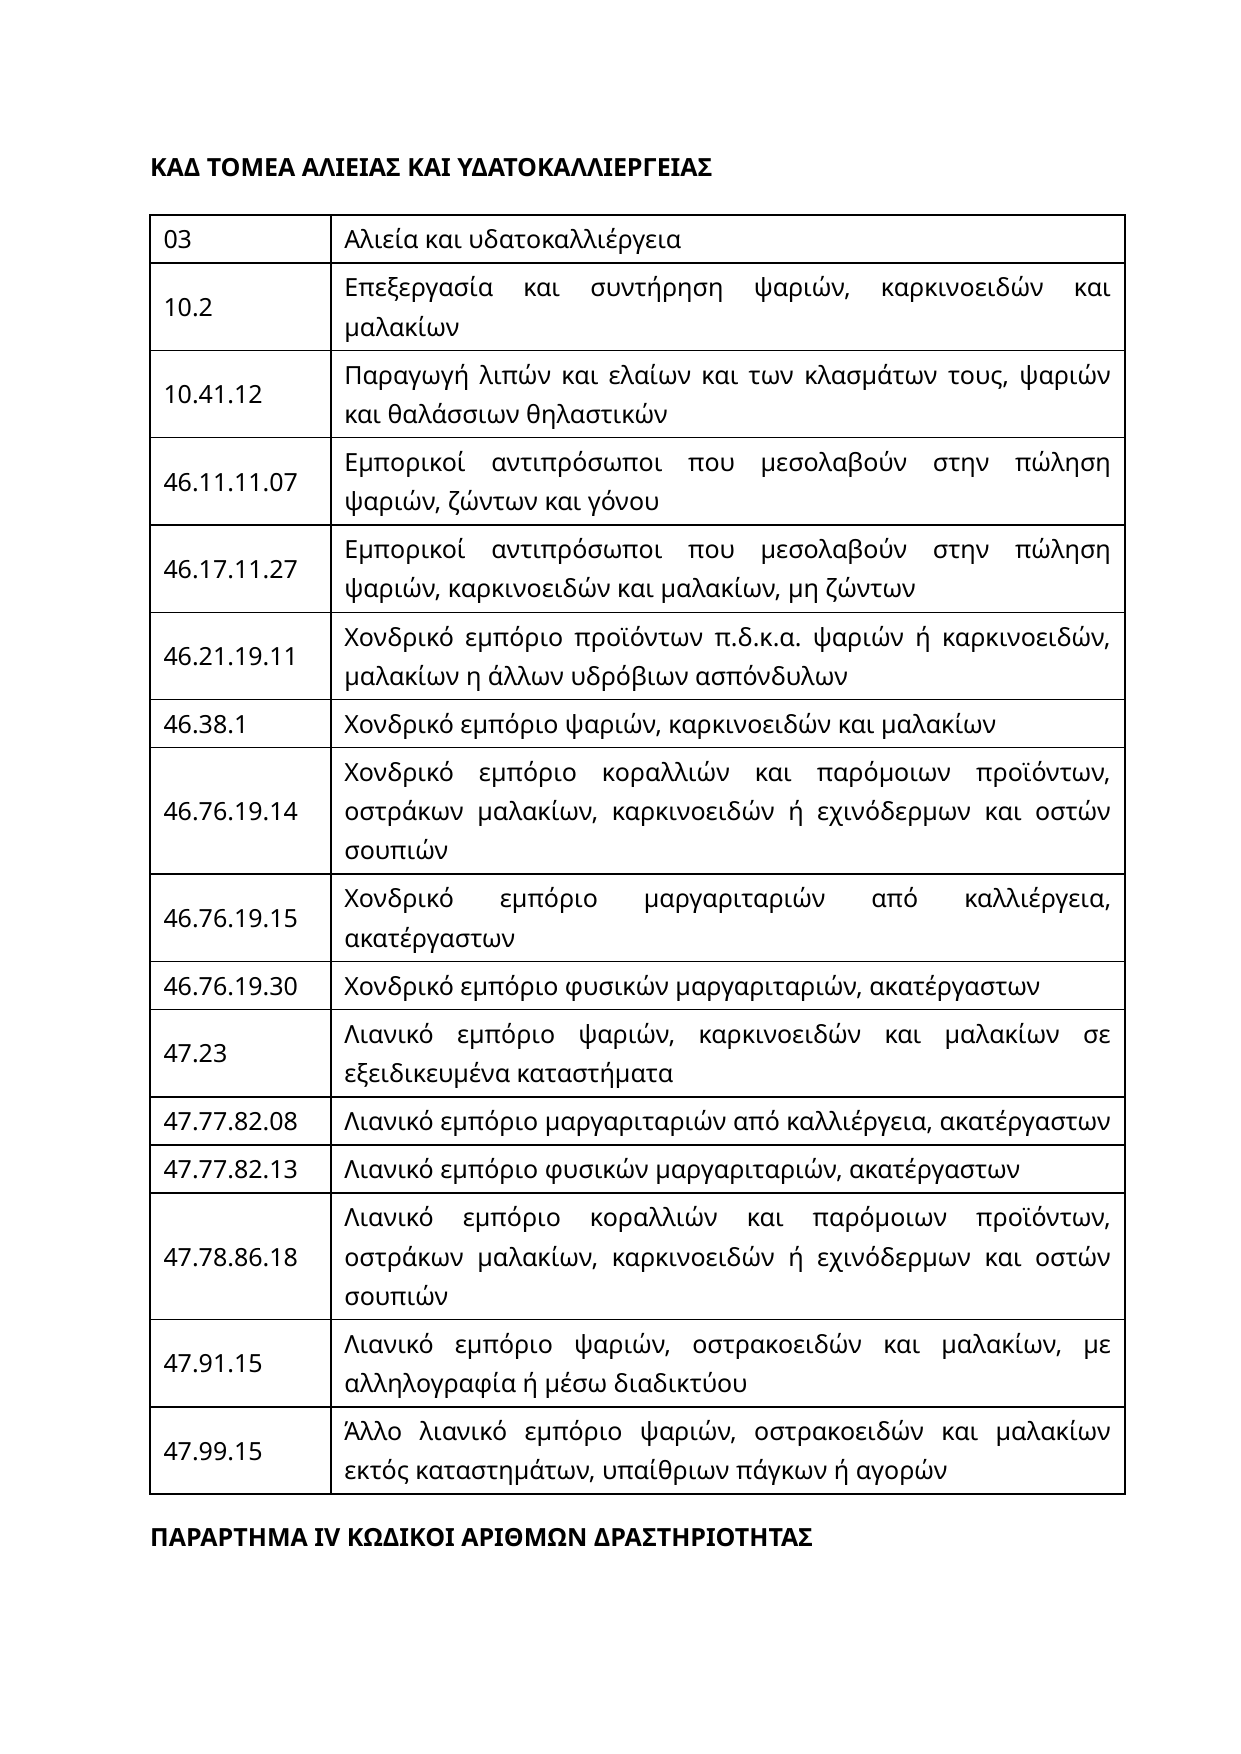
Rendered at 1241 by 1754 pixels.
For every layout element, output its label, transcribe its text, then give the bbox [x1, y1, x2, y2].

table_cell Λιανικό εμπόριο ψαριών, καρκινοειδών και μαλακίων σε εξειδικευμένα καταστήματα [332, 1010, 1124, 1096]
table_cell 47.23 [151, 1010, 330, 1096]
table_cell Χονδρικό εμπόριο φυσικών μαργαριταριών, ακατέργαστων [332, 962, 1124, 1009]
table_cell Λιανικό εμπόριο ψαριών, οστρακοειδών και μαλακίων, με αλληλογραφία ή μέσω διαδικτύου [332, 1320, 1124, 1406]
table_cell Εμπορικοί αντιπρόσωποι που μεσολαβούν στην πώληση ψαριών, ζώντων και γόνου [332, 438, 1124, 524]
table_cell Χονδρικό εμπόριο ψαριών, καρκινοειδών και μαλακίων [332, 700, 1124, 747]
table_cell Εμπορικοί αντιπρόσωποι που μεσολαβούν στην πώληση ψαριών, καρκινοειδών και μαλακίων, μη ζώντων [332, 526, 1124, 611]
text ΚΑΔ ΤΟΜΕΑ ΑΛΙΕΙΑΣ ΚΑΙ ΥΔΑΤΟΚΑΛΛΙΕΡΓΕΙΑΣ [150, 150, 1090, 184]
table_cell 46.11.11.07 [151, 438, 330, 524]
table_cell 47.77.82.08 [151, 1098, 330, 1144]
text ΠΑΡΑΡΤΗΜΑ IV ΚΩΔΙΚΟΙ ΑΡΙΘΜΩΝ ΔΡΑΣΤΗΡΙΟΤΗΤΑΣ [150, 1520, 1090, 1554]
table_cell 47.99.15 [151, 1408, 330, 1493]
table_cell 46.17.11.27 [151, 526, 330, 611]
table_cell Χονδρικό εμπόριο κοραλλιών και παρόμοιων προϊόντων, οστράκων μαλακίων, καρκινοειδών ή εχινόδερμων και οστών σουπιών [332, 748, 1124, 873]
table_cell Λιανικό εμπόριο μαργαριταριών από καλλιέργεια, ακατέργαστων [332, 1098, 1124, 1144]
table_cell 46.76.19.14 [151, 748, 330, 873]
table_cell 10.2 [151, 264, 330, 349]
table_header 03 [151, 216, 330, 262]
table_cell 46.38.1 [151, 700, 330, 747]
table_cell Άλλο λιανικό εμπόριο ψαριών, οστρακοειδών και μαλακίων εκτός καταστημάτων, υπαίθριων πάγκων ή αγορών [332, 1408, 1124, 1493]
table_cell Λιανικό εμπόριο φυσικών μαργαριταριών, ακατέργαστων [332, 1146, 1124, 1192]
table_cell 47.78.86.18 [151, 1194, 330, 1319]
table_cell Χονδρικό εμπόριο μαργαριταριών από καλλιέργεια, ακατέργαστων [332, 875, 1124, 961]
table_cell 47.91.15 [151, 1320, 330, 1406]
table_cell Επεξεργασία και συντήρηση ψαριών, καρκινοειδών και μαλακίων [332, 264, 1124, 349]
table_cell 46.76.19.15 [151, 875, 330, 961]
table_cell Παραγωγή λιπών και ελαίων και των κλασμάτων τους, ψαριών και θαλάσσιων θηλαστικών [332, 351, 1124, 437]
table_header Αλιεία και υδατοκαλλιέργεια [332, 216, 1124, 262]
table_cell 47.77.82.13 [151, 1146, 330, 1192]
table_cell Λιανικό εμπόριο κοραλλιών και παρόμοιων προϊόντων, οστράκων μαλακίων, καρκινοειδών ή εχινόδερμων και οστών σουπιών [332, 1194, 1124, 1319]
table_cell 10.41.12 [151, 351, 330, 437]
table_cell Χονδρικό εμπόριο προϊόντων π.δ.κ.α. ψαριών ή καρκινοειδών, μαλακίων η άλλων υδρόβιων ασπόνδυλων [332, 613, 1124, 699]
table_cell 46.21.19.11 [151, 613, 330, 699]
table_cell 46.76.19.30 [151, 962, 330, 1009]
